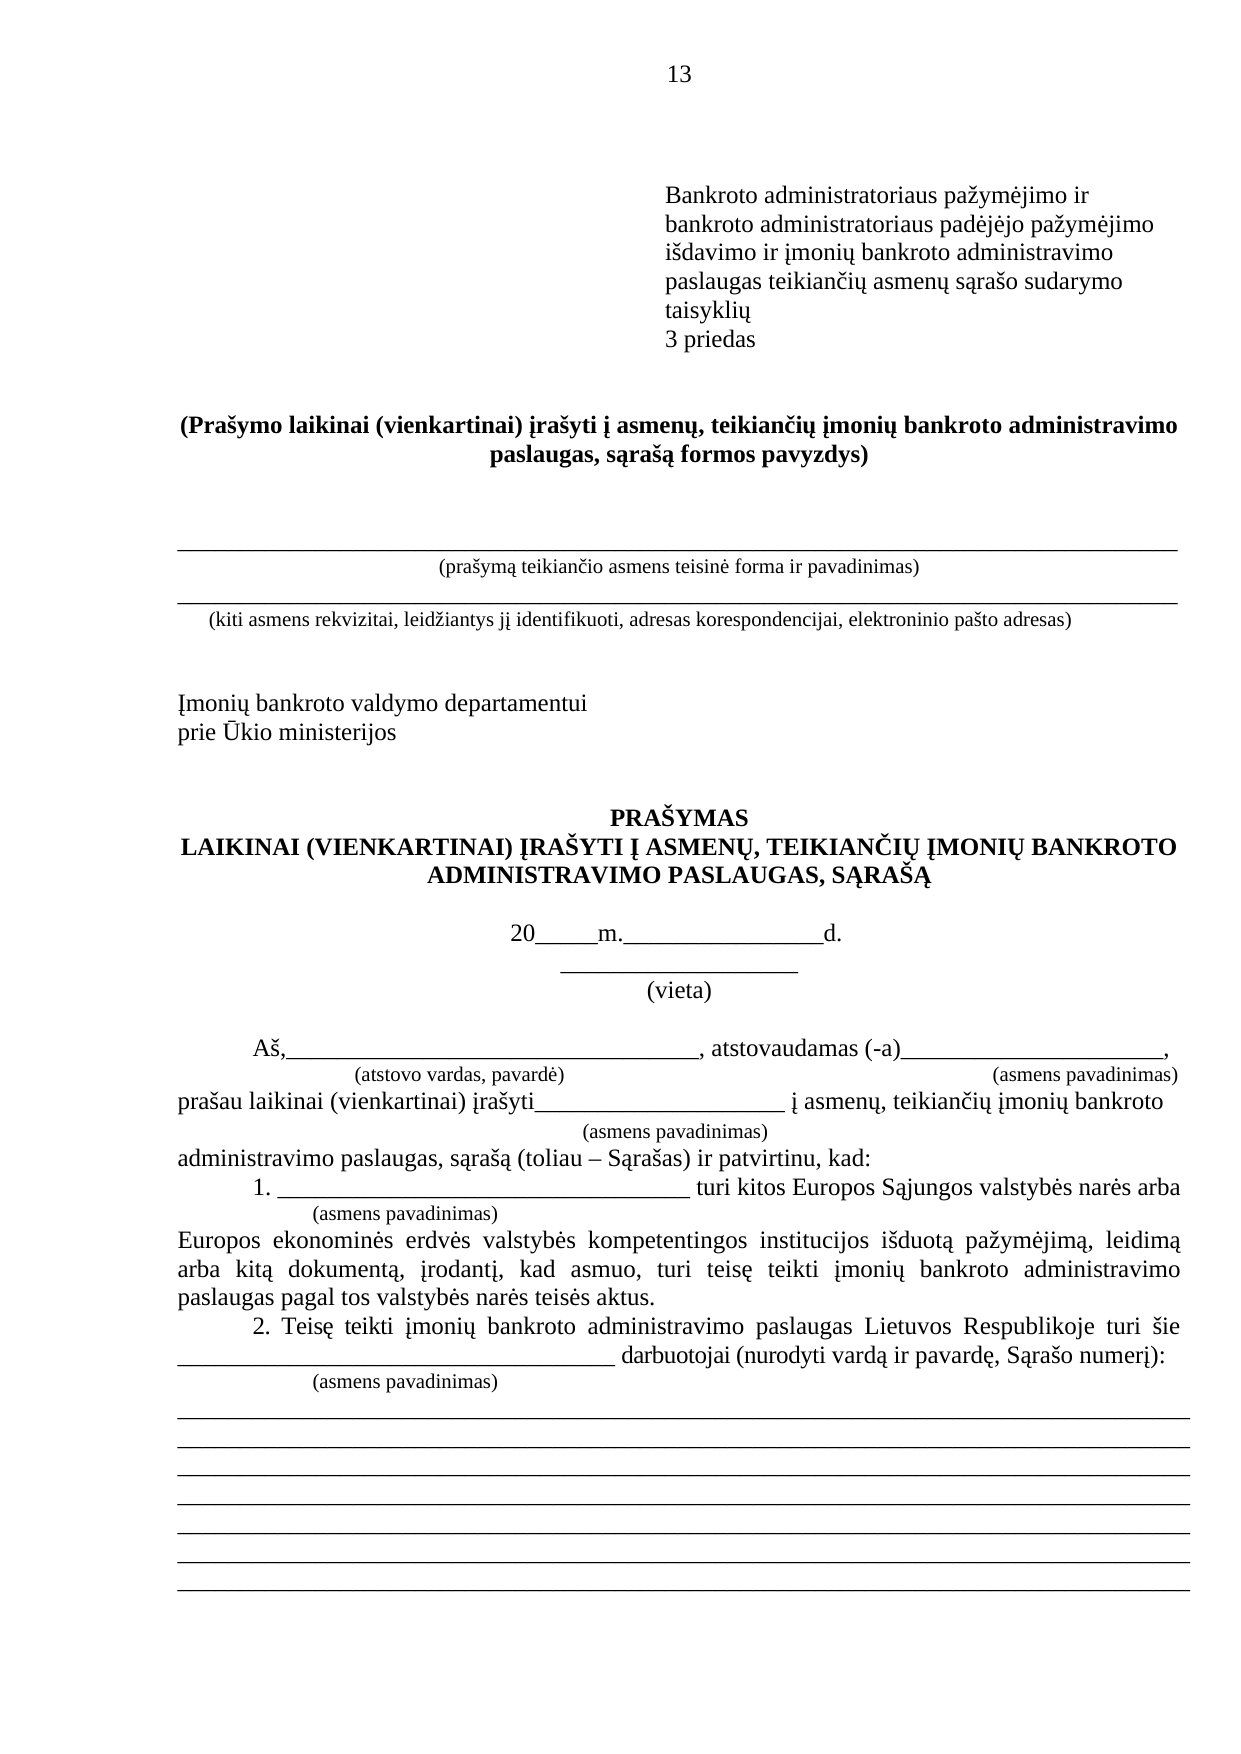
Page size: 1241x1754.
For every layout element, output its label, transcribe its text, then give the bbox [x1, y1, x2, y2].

text 20_____m.________________d. [177, 918, 1181, 947]
text (asmens pavadinimas) [177, 1115, 1181, 1143]
text Europos ekonominės erdvės valstybės kompetentingos institucijos išduotą pažymėjimą, leidimą arba kitą dokumentą, įrodantį, kad asmuo, turi teisę teikti įmonių bankroto administravimo paslaugas pagal tos valstybės narės teisės aktus. [177, 1225, 1181, 1311]
text administravimo paslaugas, sąrašą (toliau – Sąrašas) ir patvirtinu, kad: [177, 1143, 1181, 1172]
text (kiti asmens rekvizitai, leidžiantys jį identifikuoti, adresas korespondencijai, elektroninio pašto adresas) [177, 607, 1181, 631]
text (atstovo vardas, pavardė) (asmens pavadinimas) [177, 1062, 1181, 1086]
text ________________________________________________________________________________ [177, 525, 1181, 554]
text Bankroto administratoriaus pažymėjimo ir [665, 180, 1181, 209]
text _________________________________________________________________________________ [177, 1393, 1190, 1418]
text _________________________________________________________________________________ [177, 1565, 1190, 1590]
text (prašymą teikiančio asmens teisinė forma ir pavadinimas) [177, 554, 1181, 578]
text taisyklių [665, 295, 1181, 324]
text _________________________________________________________________________________ [177, 1508, 1190, 1533]
text _________________________________________________________________________________ [177, 1479, 1190, 1504]
text prie Ūkio ministerijos [177, 717, 1181, 746]
text 2. Teisę teikti įmonių bankroto administravimo paslaugas Lietuvos Respublikoje turi šie ___________________________________ darbuotojai (nurodyti vardą ir pavardę, Sąrašo numerį): [177, 1311, 1181, 1369]
text 3 priedas [665, 324, 1181, 352]
text ________________________________________________________________________________ [177, 578, 1181, 607]
text (asmens pavadinimas) [177, 1369, 1181, 1393]
text prašau laikinai (vienkartinai) įrašyti____________________ į asmenų, teikiančių įmonių bankroto [177, 1086, 1181, 1115]
text išdavimo ir įmonių bankroto administravimo [665, 237, 1181, 266]
text laikinai (vienkartinai) įrašyti į asmenų, teikiančių Įmonių bankroto administravimo paslaugas, sąrašą [177, 832, 1181, 889]
text (vieta) [177, 976, 1181, 1004]
text (Prašymo laikinai (vienkartinai) įrašyti į asmenų, teikiančių įmonių bankroto administravimo paslaugas, sąrašą formos pavyzdys) [177, 410, 1181, 467]
text Aš,_________________________________, atstovaudamas (-a)_____________________, [177, 1033, 1181, 1062]
text _________________________________________________________________________________ [177, 1537, 1190, 1562]
text 1. _________________________________ turi kitos Europos Sąjungos valstybės narės arba [177, 1172, 1181, 1201]
text (asmens pavadinimas) [312, 1201, 1181, 1225]
text _________________________________________________________________________________ [177, 1422, 1190, 1447]
text ___________________ [177, 947, 1181, 976]
text Įmonių bankroto valdymo departamentui [177, 688, 1181, 717]
text _________________________________________________________________________________ [177, 1450, 1190, 1475]
text bankroto administratoriaus padėjėjo pažymėjimo [665, 209, 1181, 237]
text PRAŠYMAS [177, 803, 1181, 832]
text paslaugas teikiančių asmenų sąrašo sudarymo [665, 266, 1181, 295]
